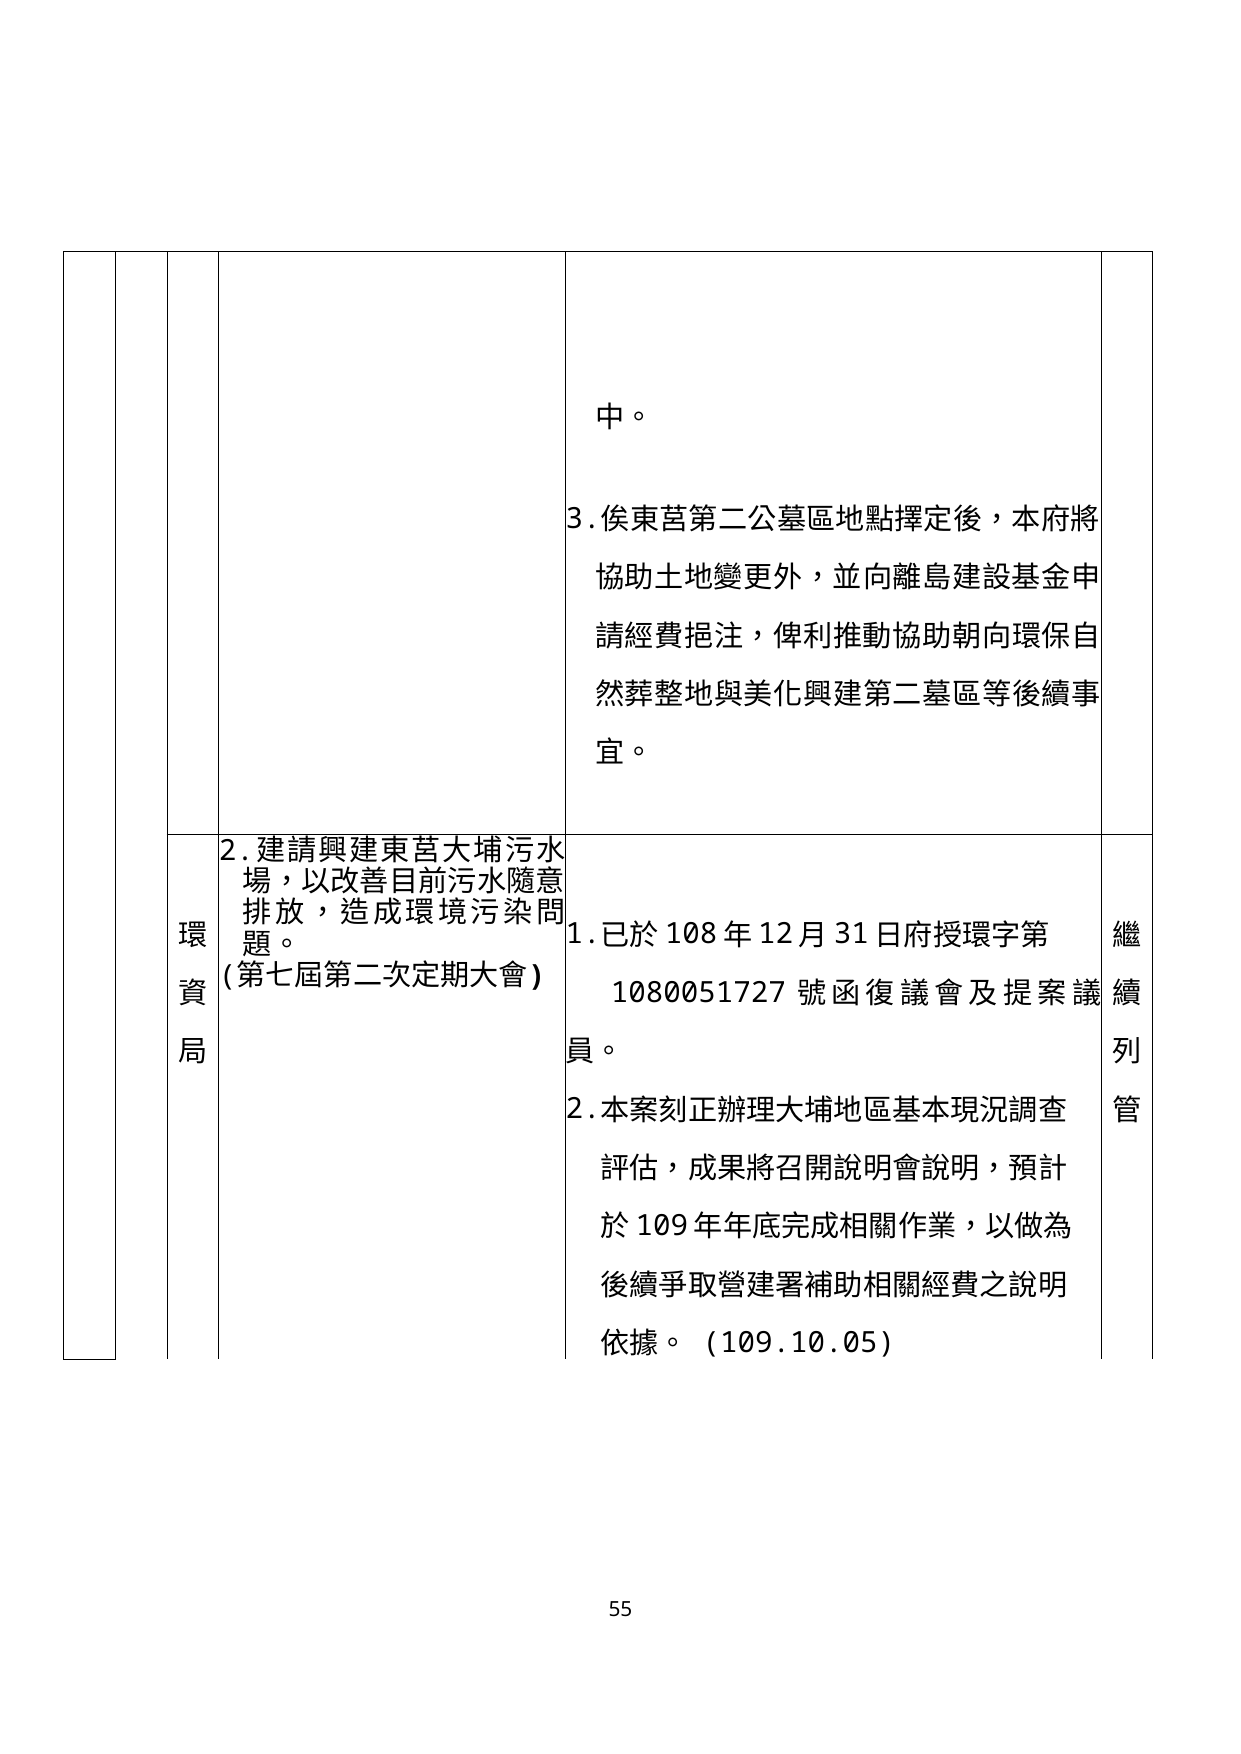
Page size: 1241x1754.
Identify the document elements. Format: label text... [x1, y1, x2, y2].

table_cell [219, 252, 565, 834]
table_cell [116, 252, 167, 1359]
table_cell 2.建請興建東莒大埔污水場，以改善目前污水隨意排放，造成環境污染問題。 (第七屆第二次定期大會) [219, 835, 565, 1359]
table_cell 中。 3.俟東莒第二公墓區地點擇定後，本府將協助土地變更外，並向離島建設基金申請經費挹注，俾利推動協助朝向環保自然葬整地與美化興建第二墓區等後續事宜。 [566, 252, 1101, 834]
table_cell [64, 252, 115, 1359]
table_cell 1.已於108年12月31日府授環字第 1080051727號函復議會及提案議員。 2.本案刻正辦理大埔地區基本現況調查 評估，成果將召開說明會說明，預計 於109年年底完成相關作業，以做為 後續爭取營建署補助相關經費之說明 依據。 (109.10.05) [566, 835, 1101, 1359]
table_cell 環資局 [168, 835, 218, 1359]
table_cell [168, 252, 218, 834]
table_cell 繼續列管 [1102, 835, 1152, 1359]
table_cell [1102, 252, 1152, 834]
